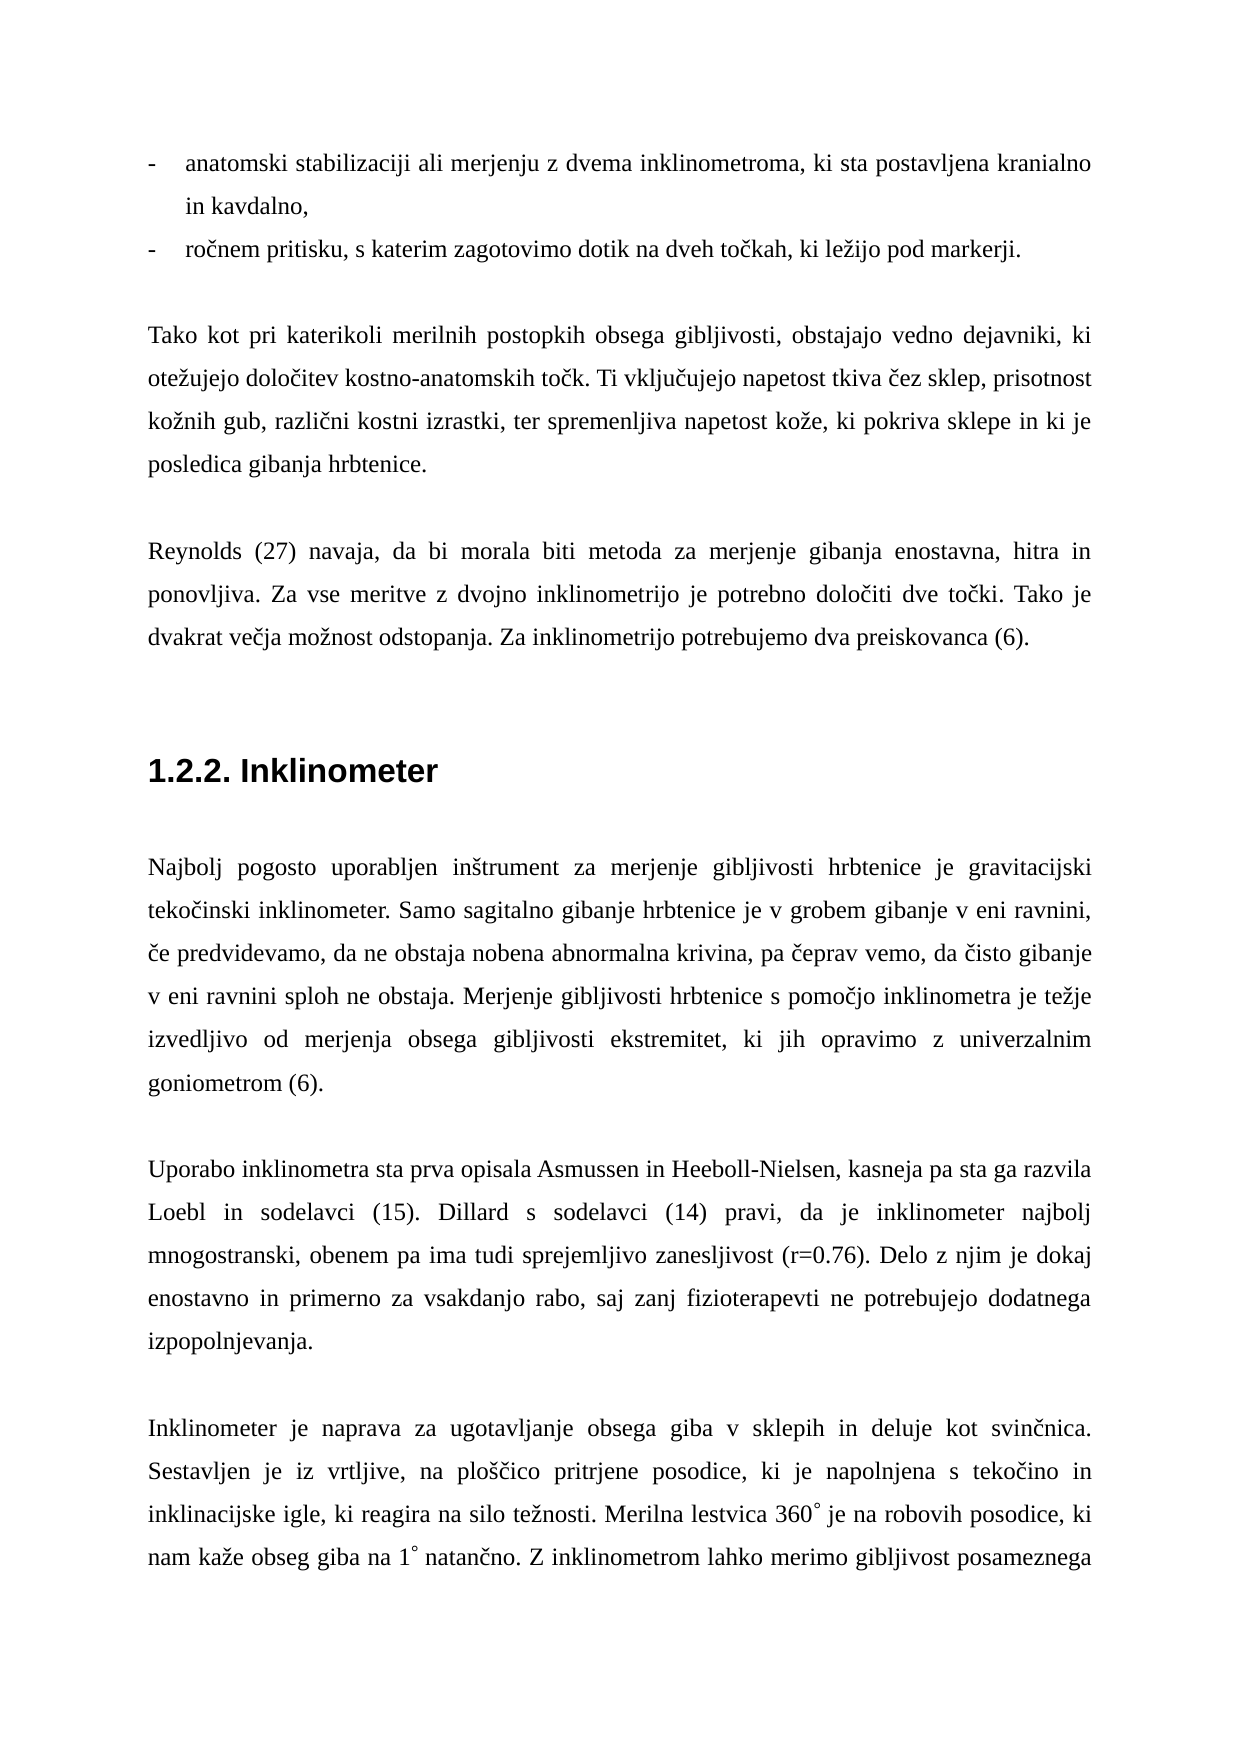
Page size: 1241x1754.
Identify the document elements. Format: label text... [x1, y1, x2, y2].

text Inklinometer je naprava za ugotavljanje obsega giba v sklepih in deluje kot svinčnica. Sestavljen je iz vrtljive, na ploščico pritrjene posodice, ki je napolnjena s tekočino in inklinacijske igle, ki reagira na silo težnosti. Merilna lestvica 360 je na robovih posodice, ki nam kaže obseg giba na 1 natančno. Z inklinometrom lahko merimo gibljivost posameznega [148, 1413, 1093, 1571]
list anatomski stabilizaciji ali merjenju z dvema inklinometroma, ki sta postavljena kranialno in kavdalno, [148, 148, 1093, 219]
text Tako kot pri katerikoli merilnih postopkih obsega gibljivosti, obstajajo vedno dejavniki, ki otežujejo določitev kostno-anatomskih točk. Ti vključujejo napetost tkiva čez sklep, prisotnost kožnih gub, različni kostni izrastki, ter spremenljiva napetost kože, ki pokriva sklepe in ki je posledica gibanja hrbtenice. [148, 320, 1093, 478]
text Najbolj pogosto uporabljen inštrument za merjenje gibljivosti hrbtenice je gravitacijski tekočinski inklinometer. Samo sagitalno gibanje hrbtenice je v grobem gibanje v eni ravnini, če predvidevamo, da ne obstaja nobena abnormalna krivina, pa čeprav vemo, da čisto gibanje v eni ravnini sploh ne obstaja. Merjenje gibljivosti hrbtenice s pomočjo inklinometra je težje izvedljivo od merjenja obsega gibljivosti ekstremitet, ki jih opravimo z univerzalnim goniometrom (6). [148, 852, 1093, 1096]
text 1.2.2. Inklinometer [148, 751, 1093, 790]
text Reynolds (27) navaja, da bi morala biti metoda za merjenje gibanja enostavna, hitra in ponovljiva. Za vse meritve z dvojno inklinometrijo je potrebno določiti dve točki. Tako je dvakrat večja možnost odstopanja. Za inklinometrijo potrebujemo dva preiskovanca (6). [148, 536, 1093, 651]
list ročnem pritisku, s katerim zagotovimo dotik na dveh točkah, ki ležijo pod markerji. [148, 234, 1093, 263]
text Uporabo inklinometra sta prva opisala Asmussen in Heeboll-Nielsen, kasneja pa sta ga razvila Loebl in sodelavci (15). Dillard s sodelavci (14) pravi, da je inklinometer najbolj mnogostranski, obenem pa ima tudi sprejemljivo zanesljivost (r=0.76). Delo z njim je dokaj enostavno in primerno za vsakdanjo rabo, saj zanj fizioterapevti ne potrebujejo dodatnega izpopolnjevanja. [148, 1154, 1093, 1355]
